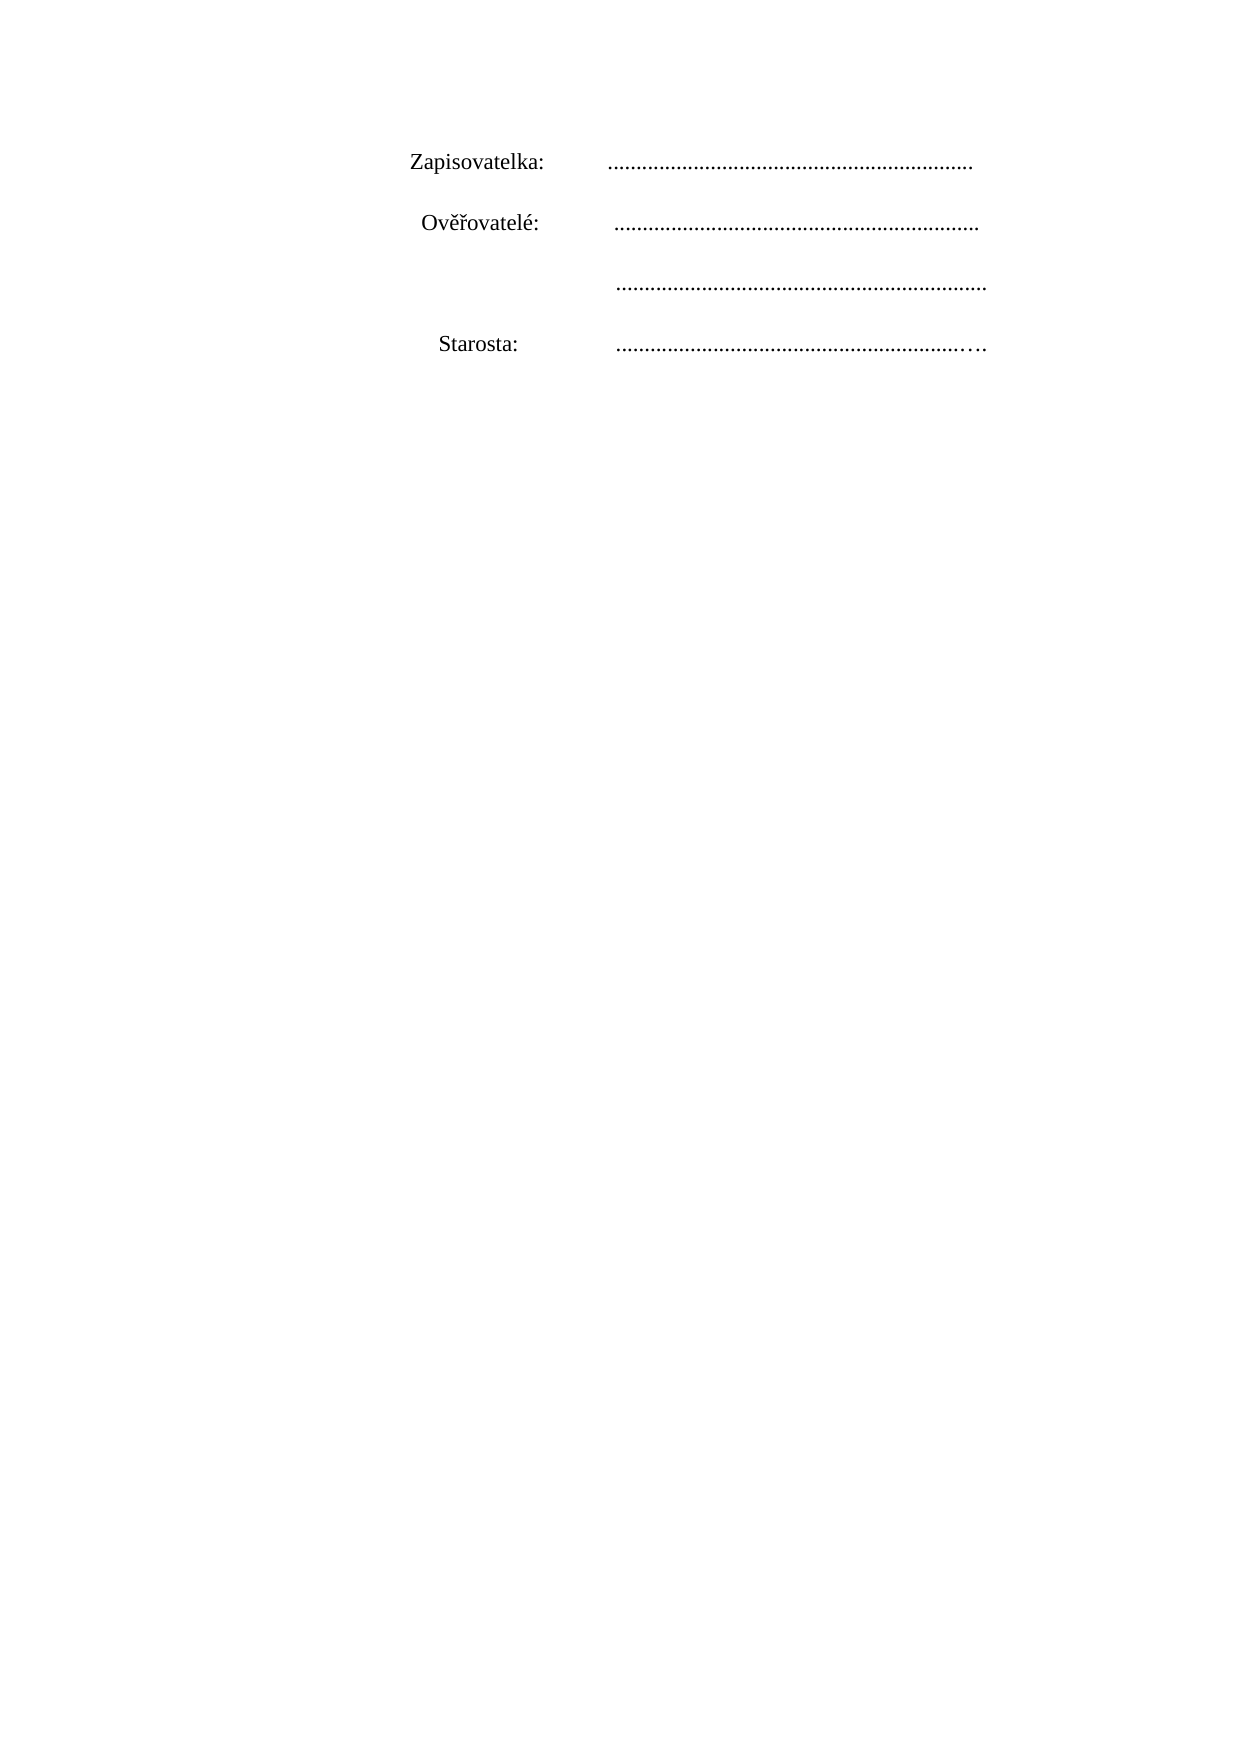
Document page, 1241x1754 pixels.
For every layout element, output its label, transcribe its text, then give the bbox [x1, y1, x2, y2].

text Starosta: ............................................................…. [118, 329, 1122, 356]
text Zapisovatelka: ................................................................ [118, 148, 1122, 175]
text ................................................................. [118, 269, 1122, 296]
text Ověřovatelé: ................................................................ [118, 209, 1122, 235]
